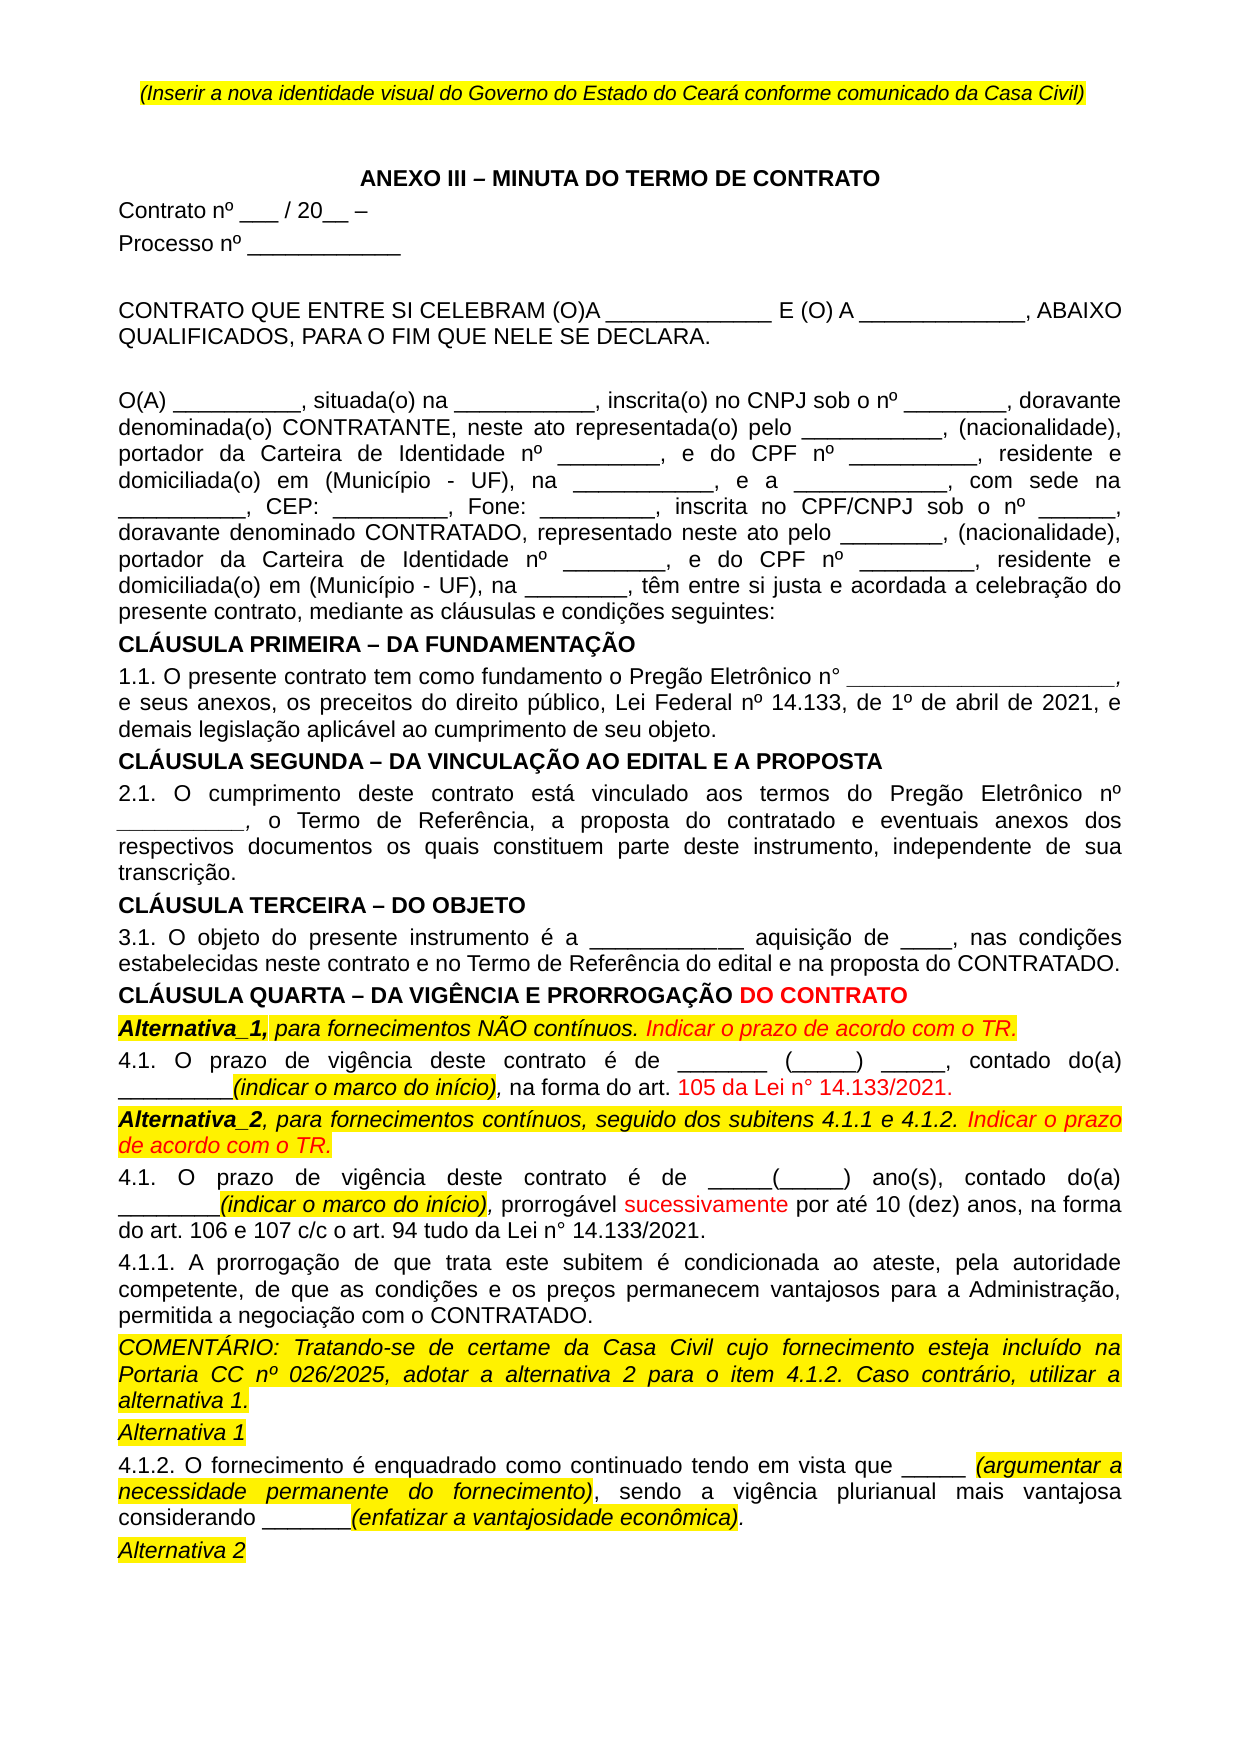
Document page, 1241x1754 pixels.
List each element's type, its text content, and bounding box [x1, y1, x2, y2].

text CONTRATO QUE ENTRE SI CELEBRAM (O)A _____________ E (O) A _____________, ABAIXO QUALIFICADOS, PARA O FIM QUE NELE SE DECLARA. [118, 297, 1122, 349]
text COMENTÁRIO: Tratando-se de certame da Casa Civil cujo fornecimento esteja incluído na Portaria CC nº 026/2025, adotar a alternativa 2 para o item 4.1.2. Caso contrário, utilizar a alternativa 1. [118, 1334, 1122, 1413]
text 4.1.2. O fornecimento é enquadrado como continuado tendo em vista que _____ (argumentar a necessidade permanente do fornecimento), sendo a vigência plurianual mais vantajosa considerando _______(enfatizar a vantajosidade econômica). [118, 1452, 1122, 1531]
text O(A) __________, situada(o) na ___________, inscrita(o) no CNPJ sob o nº ________, doravante denominada(o) CONTRATANTE, neste ato representada(o) pelo ___________, (nacionalidade), portador da Carteira de Identidade nº ________, e do CPF nº __________, residente e domiciliada(o) em (Município - UF), na ___________, e a ____________, com sede na __________, CEP: _________, Fone: _________, inscrita no CPF/CNPJ sob o nº ______, doravante denominado CONTRATADO, representado neste ato pelo ________, (nacionalidade), portador da Carteira de Identidade nº ________, e do CPF nº _________, residente e domiciliada(o) em (Município - UF), na ________, têm entre si justa e acordada a celebração do presente contrato, mediante as cláusulas e condições seguintes: [118, 387, 1122, 625]
text Processo nº ____________ [118, 229, 1122, 256]
text Alternativa_2, para fornecimentos contínuos, seguido dos subitens 4.1.1 e 4.1.2. Indicar o prazo de acordo com o TR. [118, 1106, 1122, 1158]
text Alternativa 1 [118, 1419, 1122, 1446]
text 4.1. O prazo de vigência deste contrato é de _______ (_____) _____, contado do(a) _________(indicar o marco do início), na forma do art. 105 da Lei n° 14.133/2021. [118, 1047, 1122, 1100]
text ANEXO III – MINUTA DO TERMO DE CONTRATO [118, 165, 1122, 191]
text CLÁUSULA TERCEIRA – DO OBJETO [118, 892, 1122, 918]
text 3.1. O objeto do presente instrumento é a ____________ aquisição de ____, nas condições estabelecidas neste contrato e no Termo de Referência do edital e na proposta do CONTRATADO. [118, 924, 1122, 977]
text Alternativa 2 [118, 1537, 1122, 1563]
text 4.1.1. A prorrogação de que trata este subitem é condicionada ao ateste, pela autoridade competente, de que as condições e os preços permanecem vantajosos para a Administração, permitida a negociação com o CONTRATADO. [118, 1249, 1122, 1328]
text Alternativa_1, para fornecimentos NÃO contínuos. Indicar o prazo de acordo com o TR. [118, 1015, 1122, 1041]
text 4.1. O prazo de vigência deste contrato é de _____(_____) ano(s), contado do(a) ________(indicar o marco do início), prorrogável sucessivamente por até 10 (dez) anos, na forma do art. 106 e 107 c/c o art. 94 tudo da Lei n° 14.133/2021. [118, 1164, 1122, 1243]
text CLÁUSULA PRIMEIRA – DA FUNDAMENTAÇÃO [118, 631, 1122, 657]
text 1.1. O presente contrato tem como fundamento o Pregão Eletrônico n° _____________________, e seus anexos, os preceitos do direito público, Lei Federal nº 14.133, de 1º de abril de 2021, e demais legislação aplicável ao cumprimento de seu objeto. [118, 663, 1122, 742]
text 2.1. O cumprimento deste contrato está vinculado aos termos do Pregão Eletrônico nº __________, o Termo de Referência, a proposta do contratado e eventuais anexos dos respectivos documentos os quais constituem parte deste instrumento, independente de sua transcrição. [118, 780, 1122, 886]
text Contrato nº ___ / 20__ – [118, 197, 1122, 224]
text CLÁUSULA SEGUNDA – DA VINCULAÇÃO AO EDITAL E A PROPOSTA [118, 748, 1122, 774]
text CLÁUSULA QUARTA – DA VIGÊNCIA E PRORROGAÇÃO DO CONTRATO [118, 982, 1122, 1009]
